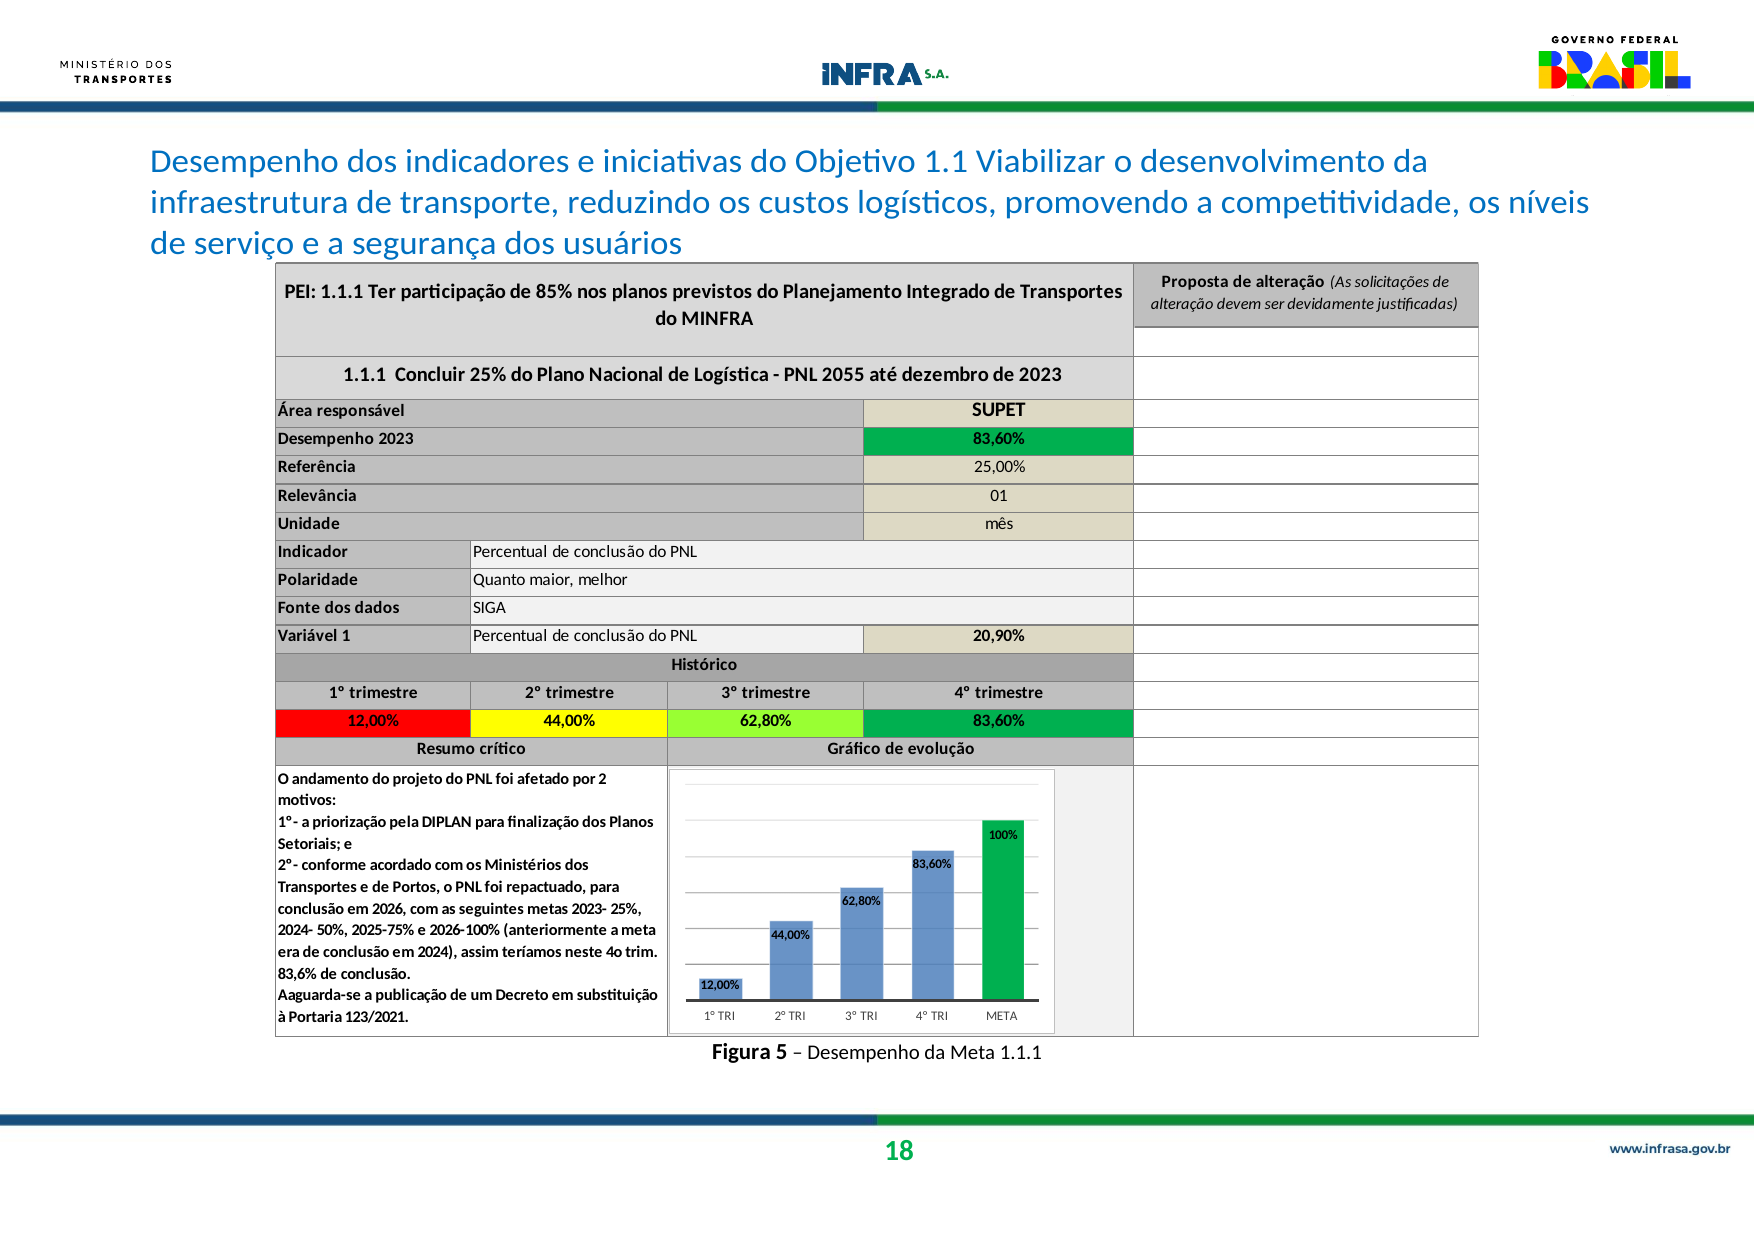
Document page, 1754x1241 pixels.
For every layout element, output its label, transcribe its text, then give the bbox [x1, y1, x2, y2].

text Figura 5 – Desempenho da Meta 1.1.1 [150, 1037, 1604, 1065]
subtitle Desempenho dos indicadores e iniciativas do Objetivo 1.1 Viabilizar o desenvolvimento da infraestrutura de transporte, reduzindo os custos logísticos, promovendo a competitividade, os níveis de serviço e a segurança dos usuários [150, 140, 1604, 262]
